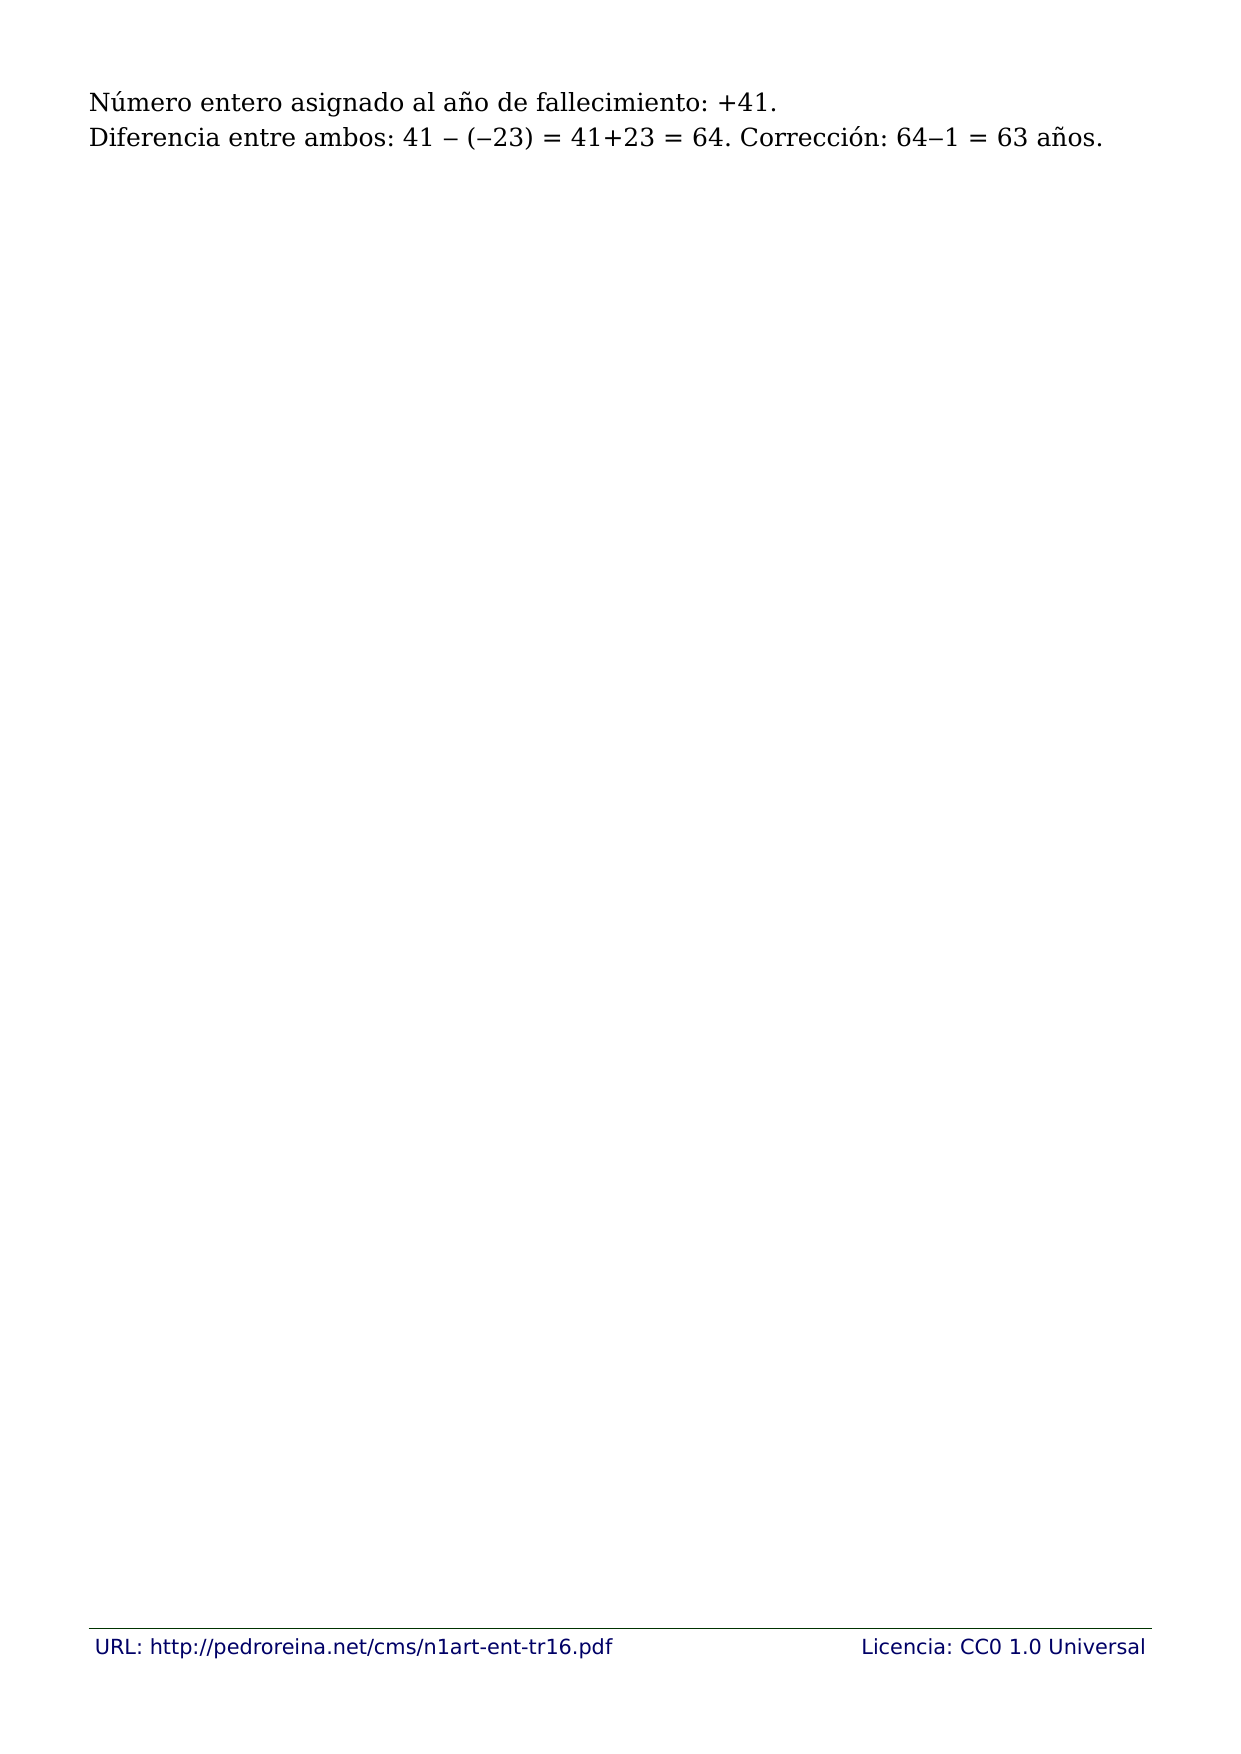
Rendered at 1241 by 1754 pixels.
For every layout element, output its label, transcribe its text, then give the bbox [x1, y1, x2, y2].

text Número entero asignado al año de fallecimiento: +41. [88, 88, 1152, 118]
text Diferencia entre ambos: 41 ‒ (‒23) = 41+23 = 64. Corrección: 64‒1 = 63 años. [88, 124, 1152, 153]
